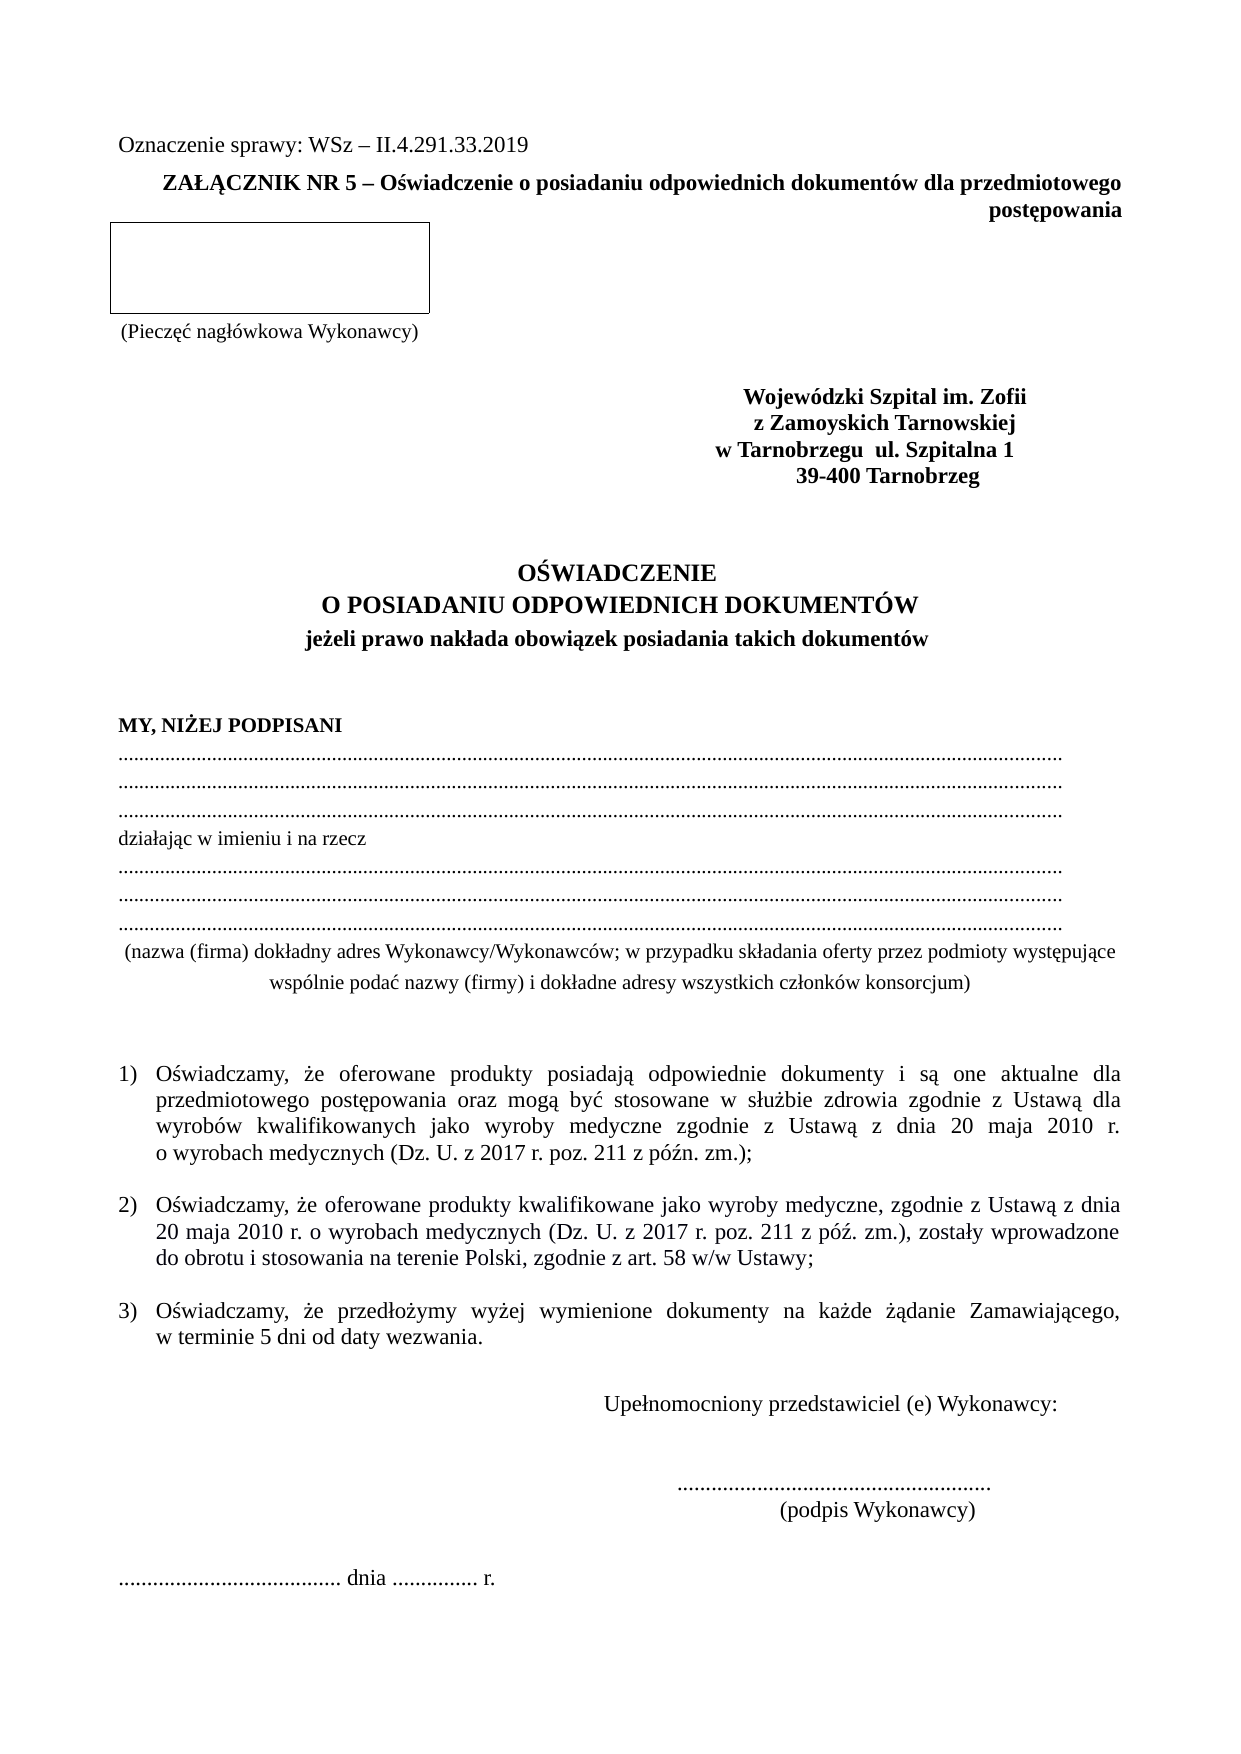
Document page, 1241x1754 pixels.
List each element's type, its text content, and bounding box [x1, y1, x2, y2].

table_header [111, 223, 429, 313]
text ....................................... dnia ............... r. [118, 1564, 1122, 1598]
text ZAŁĄCZNIK NR 5 – Oświadczenie o posiadaniu odpowiednich dokumentów dla przedmiotowego postępowania [118, 169, 1122, 222]
text O POSIADANIU ODPOWIEDNICH DOKUMENTÓW [118, 591, 1122, 619]
list Oświadczamy, że oferowane produkty posiadają odpowiednie dokumenty i są one aktualne dla przedmiotowego postępowania oraz mogą być stosowane w służbie zdrowia zgodnie z Ustawą dla wyrobów kwalifikowanych jako wyroby medyczne zgodnie z Ustawą z dnia 20 maja 2010 r. o wyrobach medycznych (Dz. U. z 2017 r. poz. 211 z późn. zm.); [118, 1060, 1122, 1165]
text (podpis Wykonawcy) [118, 1496, 1122, 1530]
text (nazwa (firma) dokładny adres Wykonawcy/Wykonawców; w przypadku składania oferty przez podmioty występujące wspólnie podać nazwy (firmy) i dokładne adresy wszystkich członków konsorcjum) [118, 939, 1122, 1001]
text ....................................................... [162, 1469, 1122, 1496]
text MY, NIŻEJ PODPISANI [118, 713, 1122, 737]
table_cell (Pieczęć nagłówkowa Wykonawcy) [110, 314, 429, 354]
text .. [118, 882, 1122, 906]
text jeżeli prawo nakłada obowiązek posiadania takich dokumentów [118, 623, 1122, 652]
list Oświadczamy, że oferowane produkty kwalifikowane jako wyroby medyczne, zgodnie z Ustawą z dnia 20 maja 2010 r. o wyrobach medycznych (Dz. U. z 2017 r. poz. 211 z póź. zm.), zostały wprowadzone do obrotu i stosowania na terenie Polski, zgodnie z art. 58 w/w Ustawy; [118, 1191, 1122, 1271]
text OŚWIADCZENIE [118, 558, 1122, 586]
text Oznaczenie sprawy: WSz – II.4.291.33.2019 [118, 131, 1122, 157]
table_header Wojewódzki Szpital im. Zofii z Zamoyskich Tarnowskiej w Tarnobrzegu ul. Szpitalna 1 39-400 Tarnobrzeg [699, 383, 1076, 490]
text Upełnomocniony przedstawiciel (e) Wykonawcy: [162, 1390, 1122, 1417]
text działając w imieniu i na rzecz [118, 826, 1122, 850]
text . [118, 910, 1122, 934]
list Oświadczamy, że przedłożymy wyżej wymienione dokumenty na każde żądanie Zamawiającego, w terminie 5 dni od daty wezwania. [118, 1297, 1122, 1349]
